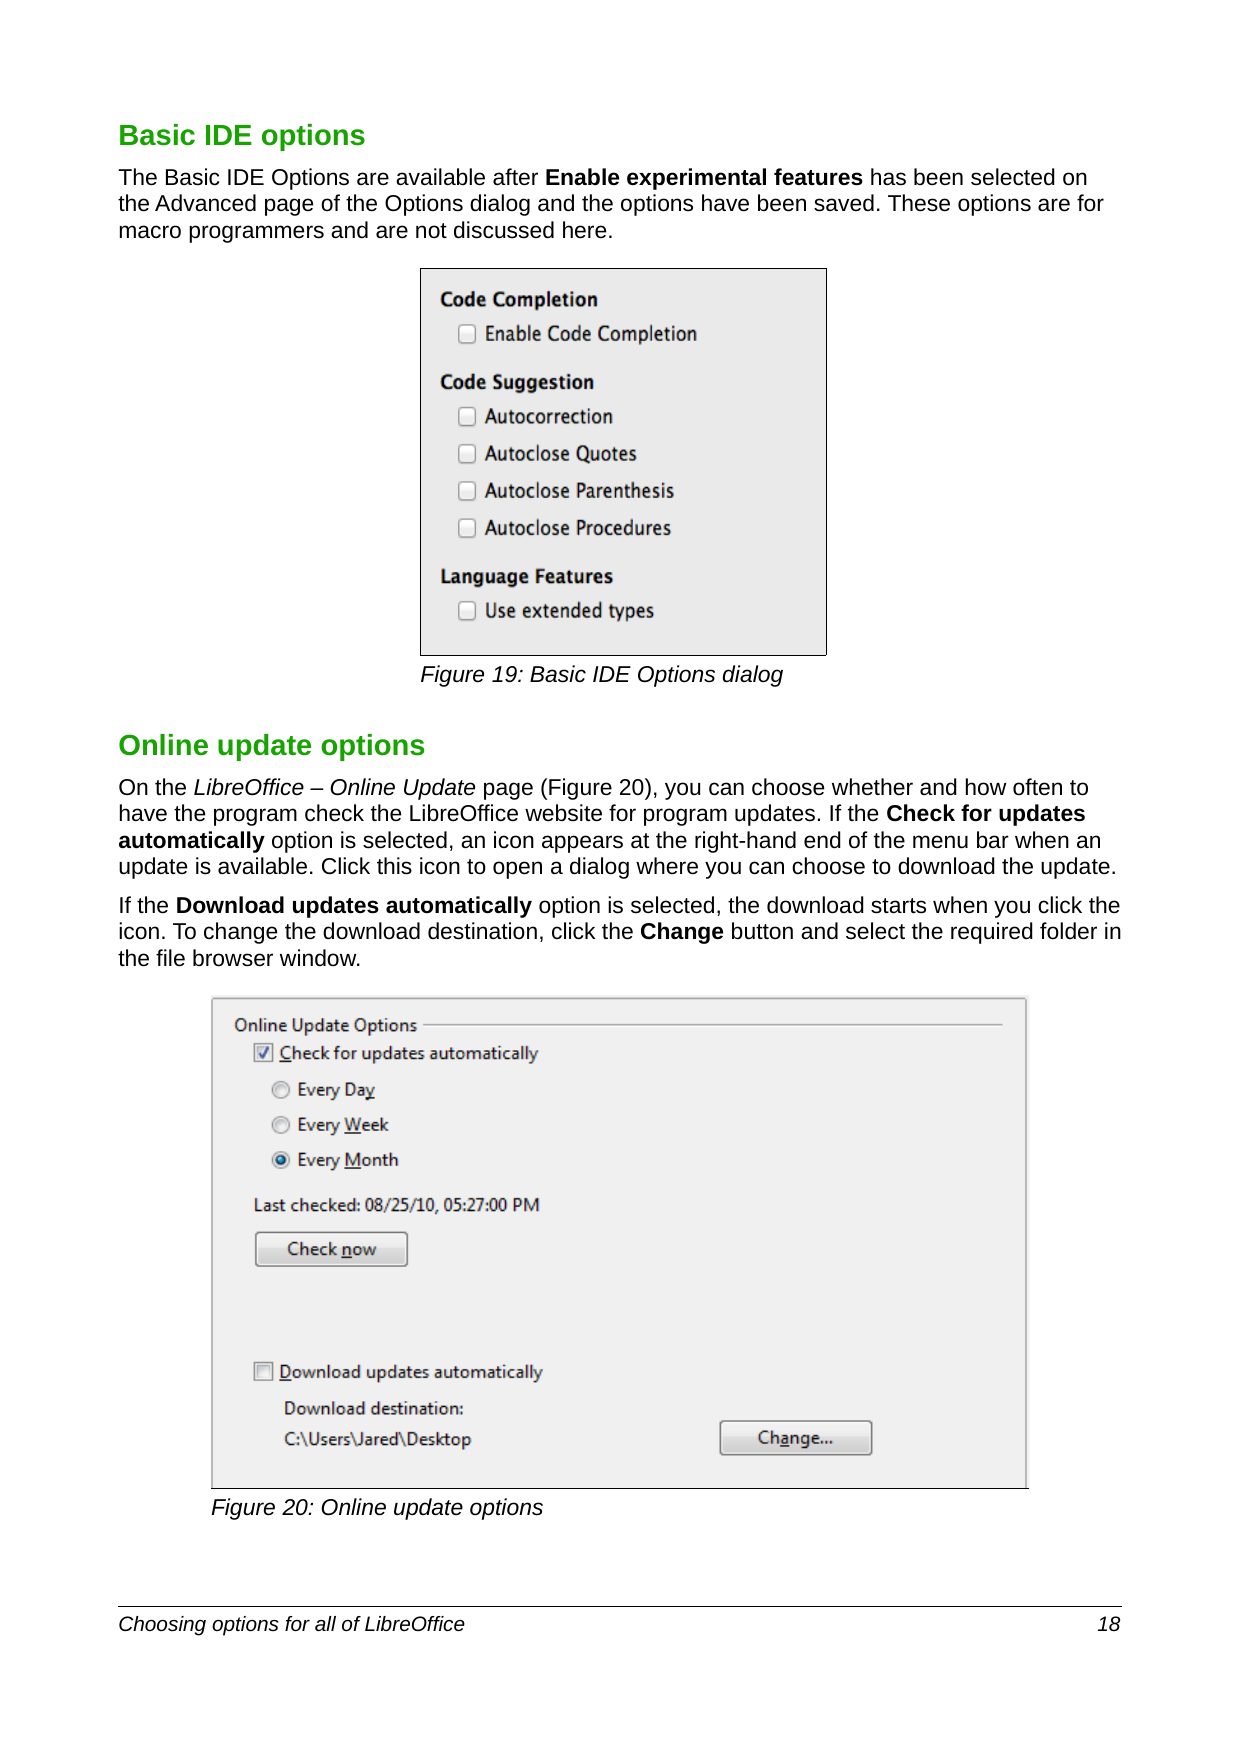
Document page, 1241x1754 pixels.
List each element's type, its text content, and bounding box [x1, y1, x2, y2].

text The Basic IDE Options are available after Enable experimental features has been selected on the Advanced page of the Options dialog and the options have been saved. These options are for macro programmers and are not discussed here. [118, 164, 1122, 243]
picture [421, 269, 826, 655]
text On the LibreOffice – Online Update page (Figure 20), you can choose whether and how often to have the program check the LibreOffice website for program updates. If the Check for updates automatically option is selected, an icon appears at the right-hand end of the menu bar when an update is available. Click this icon to open a dialog where you can choose to download the update. [118, 774, 1122, 879]
subtitle Online update options [118, 728, 1122, 762]
subtitle Basic IDE options [118, 118, 1122, 152]
text Figure 19: Basic IDE Options dialog [420, 661, 826, 688]
text Figure 20: Online update options [211, 1494, 1029, 1521]
text If the Download updates automatically option is selected, the download starts when you click the icon. To change the download destination, click the Change button and select the required folder in the file browser window. [118, 892, 1122, 971]
picture [210, 995, 1030, 1488]
